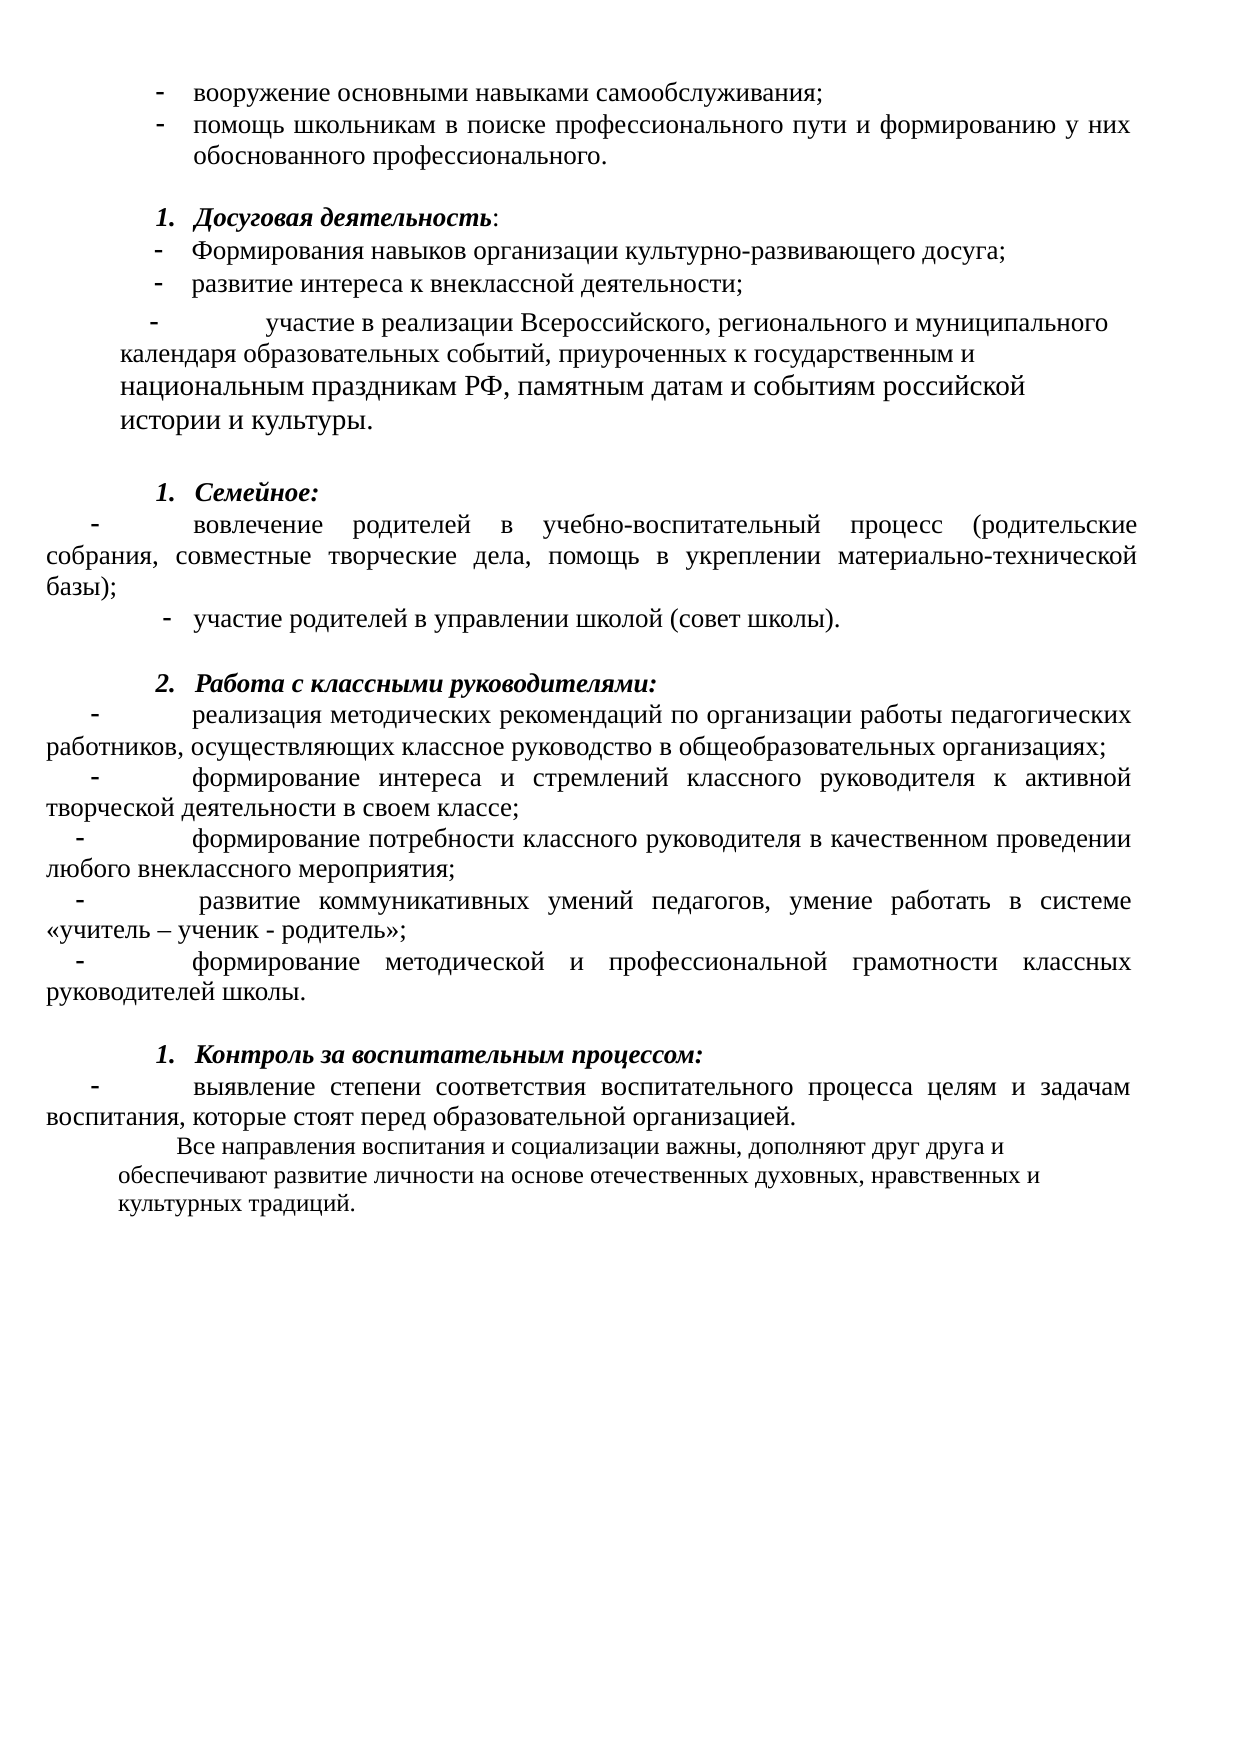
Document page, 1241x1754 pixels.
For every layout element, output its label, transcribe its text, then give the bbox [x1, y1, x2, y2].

list формирование интереса и стремлений классного руководителя к активной творческой деятельности в своем классе; [46, 761, 1133, 822]
list Формирования навыков организации культурно-развивающего досуга; [154, 233, 1161, 266]
list развитие коммуникативных умений педагогов, умение работать в системе «учитель – ученик - родитель»; [46, 884, 1132, 945]
list выявление степени соответствия воспитательного процесса целям и задачам воспитания, которые стоят перед образовательной организацией. [46, 1070, 1132, 1131]
list вовлечение родителей в учебно-воспитательный процесс (родительские собрания, совместные творческие дела, помощь в укреплении материально-технической базы); [46, 508, 1138, 601]
list участие в реализации Всероссийского, регионального и муниципального календаря образовательных событий, приуроченных к государственным и национальным праздникам РФ, памятным датам и событиям российской истории и культуры. [120, 306, 1132, 436]
list участие родителей в управлении школой (совет школы). [162, 601, 1161, 634]
subtitle Работа с классными руководителями: [155, 668, 1161, 698]
list формирование методической и профессиональной грамотности классных руководителей школы. [46, 945, 1133, 1006]
list формирование потребности классного руководителя в качественном проведении любого внеклассного мероприятия; [46, 822, 1132, 883]
subtitle Досуговая деятельность: [155, 202, 1161, 233]
list развитие интереса к внеклассной деятельности; [154, 266, 1161, 299]
text Все направления воспитания и социализации важны, дополняют друг друга и обеспечивают развитие личности на основе отечественных духовных, нравственных и культурных традиций. [118, 1131, 1132, 1217]
subtitle Семейное: [155, 477, 1161, 508]
list реализация методических рекомендаций по организации работы педагогических работников, осуществляющих классное руководство в общеобразовательных организациях; [46, 698, 1133, 761]
subtitle Контроль за воспитательным процессом: [155, 1039, 1161, 1070]
list вооружение основными навыками самообслуживания; [155, 75, 1161, 108]
list помощь школьникам в поиске профессионального пути и формированию у них обоснованного профессионального. [156, 108, 1132, 170]
